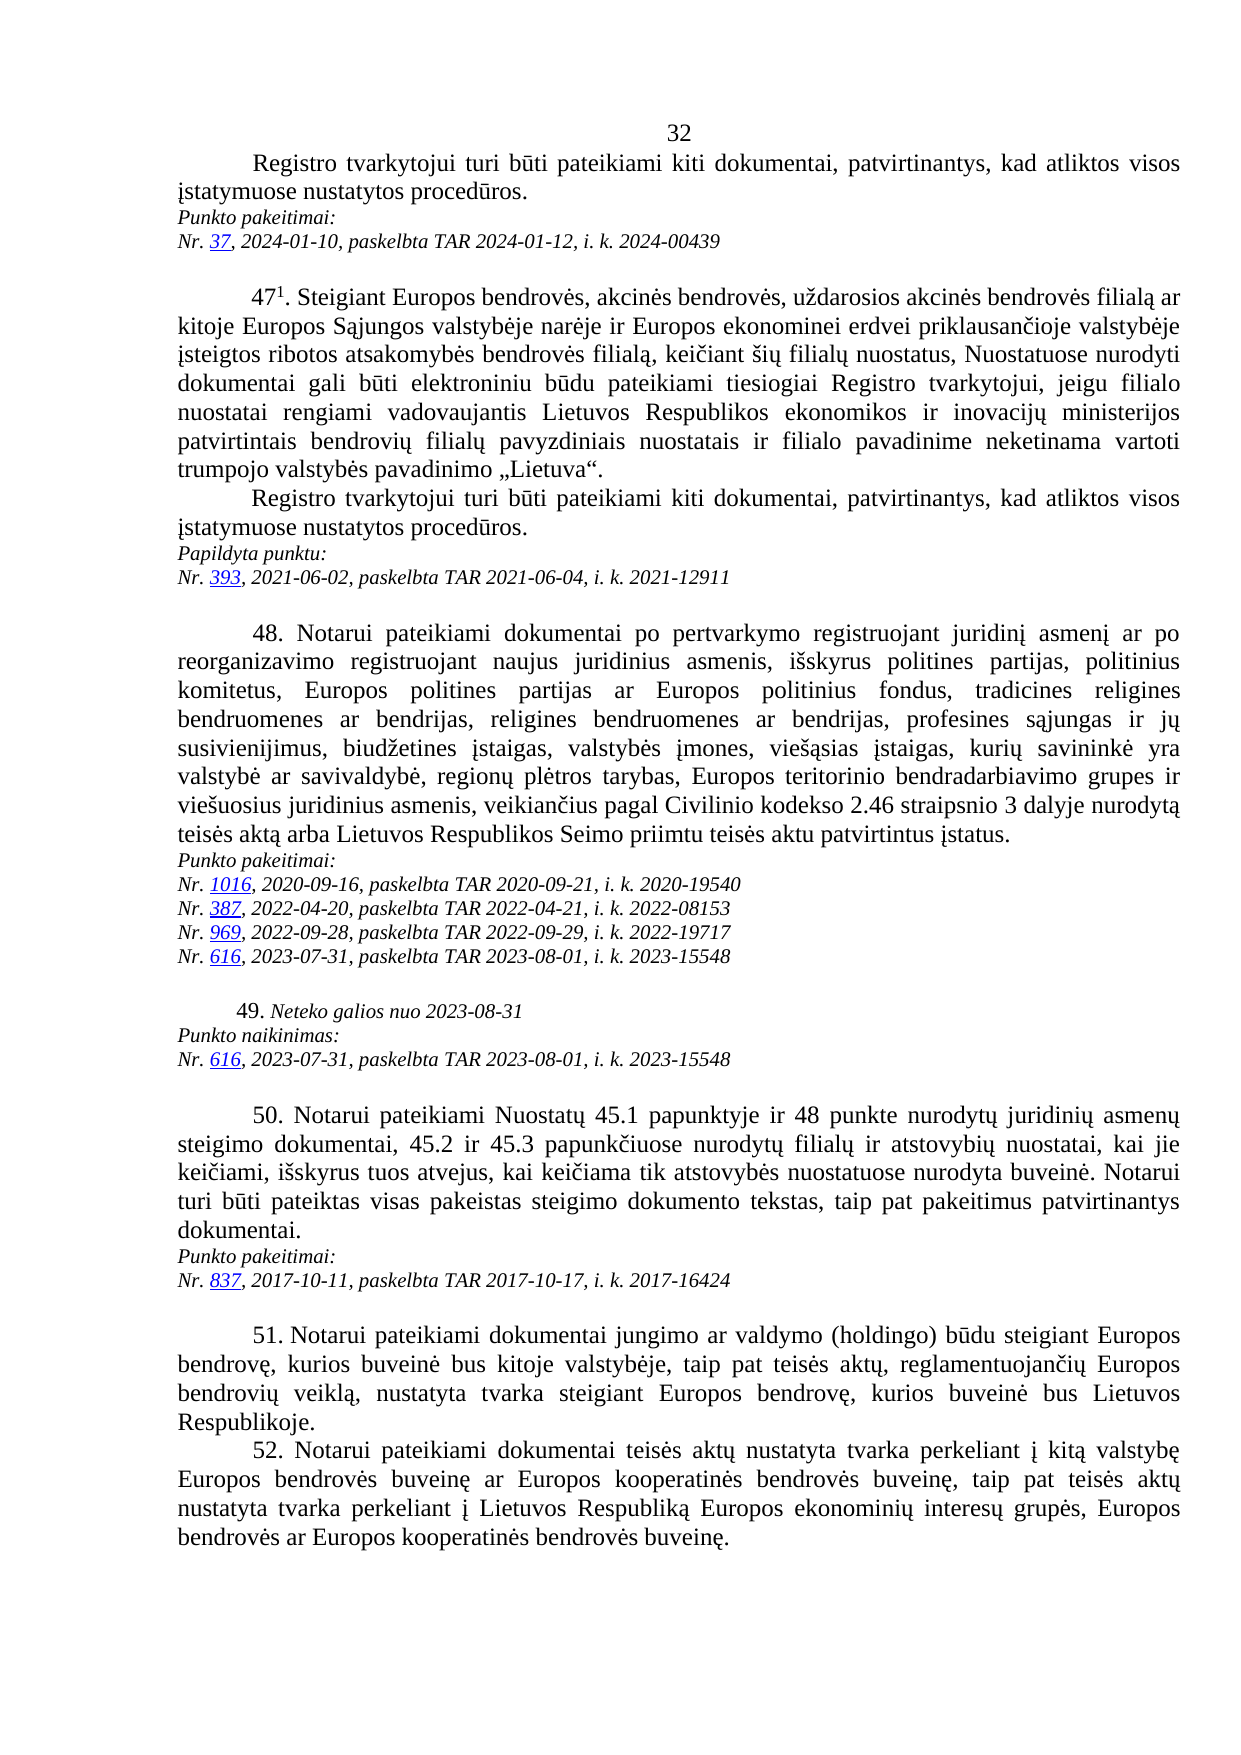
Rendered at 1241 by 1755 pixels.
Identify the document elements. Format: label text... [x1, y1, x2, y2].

text 50. Notarui pateikiami Nuostatų 45.1 papunktyje ir 48 punkte nurodytų juridinių asmenų steigimo dokumentai, 45.2 ir 45.3 papunkčiuose nurodytų filialų ir atstovybių nuostatai, kai jie keičiami, išskyrus tuos atvejus, kai keičiama tik atstovybės nuostatuose nurodyta buveinė. Notarui turi būti pateiktas visas pakeistas steigimo dokumento tekstas, taip pat pakeitimus patvirtinantys dokumentai. [177, 1100, 1181, 1244]
text 471. Steigiant Europos bendrovės, akcinės bendrovės, uždarosios akcinės bendrovės filialą ar kitoje Europos Sąjungos valstybėje narėje ir Europos ekonominei erdvei priklausančioje valstybėje įsteigtos ribotos atsakomybės bendrovės filialą, keičiant šių filialų nuostatus, Nuostatuose nurodyti dokumentai gali būti elektroniniu būdu pateikiami tiesiogiai Registro tvarkytojui, jeigu filialo nuostatai rengiami vadovaujantis Lietuvos Respublikos ekonomikos ir inovacijų ministerijos patvirtintais bendrovių filialų pavyzdiniais nuostatais ir filialo pavadinime neketinama vartoti trumpojo valstybės pavadinimo „Lietuva“. [177, 282, 1181, 483]
text Nr. 616, 2023-07-31, paskelbta TAR 2023-08-01, i. k. 2023-15548 [177, 1047, 1181, 1071]
text 49. Neteko galios nuo 2023-08-31 [177, 997, 1181, 1023]
text Nr. 616, 2023-07-31, paskelbta TAR 2023-08-01, i. k. 2023-15548 [177, 944, 1181, 968]
text Nr. 37, 2024-01-10, paskelbta TAR 2024-01-12, i. k. 2024-00439 [177, 229, 1181, 253]
text Punkto pakeitimai: [177, 1244, 1181, 1268]
text Nr. 1016, 2020-09-16, paskelbta TAR 2020-09-21, i. k. 2020-19540 [177, 872, 1181, 896]
text Punkto naikinimas: [177, 1023, 1181, 1047]
text Nr. 837, 2017-10-11, paskelbta TAR 2017-10-17, i. k. 2017-16424 [177, 1268, 1181, 1292]
text Punkto pakeitimai: [177, 848, 1181, 872]
text Nr. 969, 2022-09-28, paskelbta TAR 2022-09-29, i. k. 2022-19717 [177, 920, 1181, 944]
text Nr. 393, 2021-06-02, paskelbta TAR 2021-06-04, i. k. 2021-12911 [177, 565, 1181, 589]
text Registro tvarkytojui turi būti pateikiami kiti dokumentai, patvirtinantys, kad atliktos visos įstatymuose nustatytos procedūros. [177, 483, 1181, 541]
text Punkto pakeitimai: [177, 205, 1181, 229]
text Papildyta punktu: [177, 541, 1181, 565]
text 48. Notarui pateikiami dokumentai po pertvarkymo registruojant juridinį asmenį ar po reorganizavimo registruojant naujus juridinius asmenis, išskyrus politines partijas, politinius komitetus, Europos politines partijas ar Europos politinius fondus, tradicines religines bendruomenes ar bendrijas, religines bendruomenes ar bendrijas, profesines sąjungas ir jų susivienijimus, biudžetines įstaigas, valstybės įmones, viešąsias įstaigas, kurių savininkė yra valstybė ar savivaldybė, regionų plėtros tarybas, Europos teritorinio bendradarbiavimo grupes ir viešuosius juridinius asmenis, veikiančius pagal Civilinio kodekso 2.46 straipsnio 3 dalyje nurodytą teisės aktą arba Lietuvos Respublikos Seimo priimtu teisės aktu patvirtintus įstatus. [177, 618, 1181, 848]
text 51. Notarui pateikiami dokumentai jungimo ar valdymo (holdingo) būdu steigiant Europos bendrovę, kurios buveinė bus kitoje valstybėje, taip pat teisės aktų, reglamentuojančių Europos bendrovių veiklą, nustatyta tvarka steigiant Europos bendrovę, kurios buveinė bus Lietuvos Respublikoje. [177, 1321, 1181, 1436]
text Nr. 387, 2022-04-20, paskelbta TAR 2022-04-21, i. k. 2022-08153 [177, 896, 1181, 920]
text 52. Notarui pateikiami dokumentai teisės aktų nustatyta tvarka perkeliant į kitą valstybę Europos bendrovės buveinę ar Europos kooperatinės bendrovės buveinę, taip pat teisės aktų nustatyta tvarka perkeliant į Lietuvos Respubliką Europos ekonominių interesų grupės, Europos bendrovės ar Europos kooperatinės bendrovės buveinę. [177, 1436, 1181, 1551]
text Registro tvarkytojui turi būti pateikiami kiti dokumentai, patvirtinantys, kad atliktos visos įstatymuose nustatytos procedūros. [177, 148, 1181, 205]
